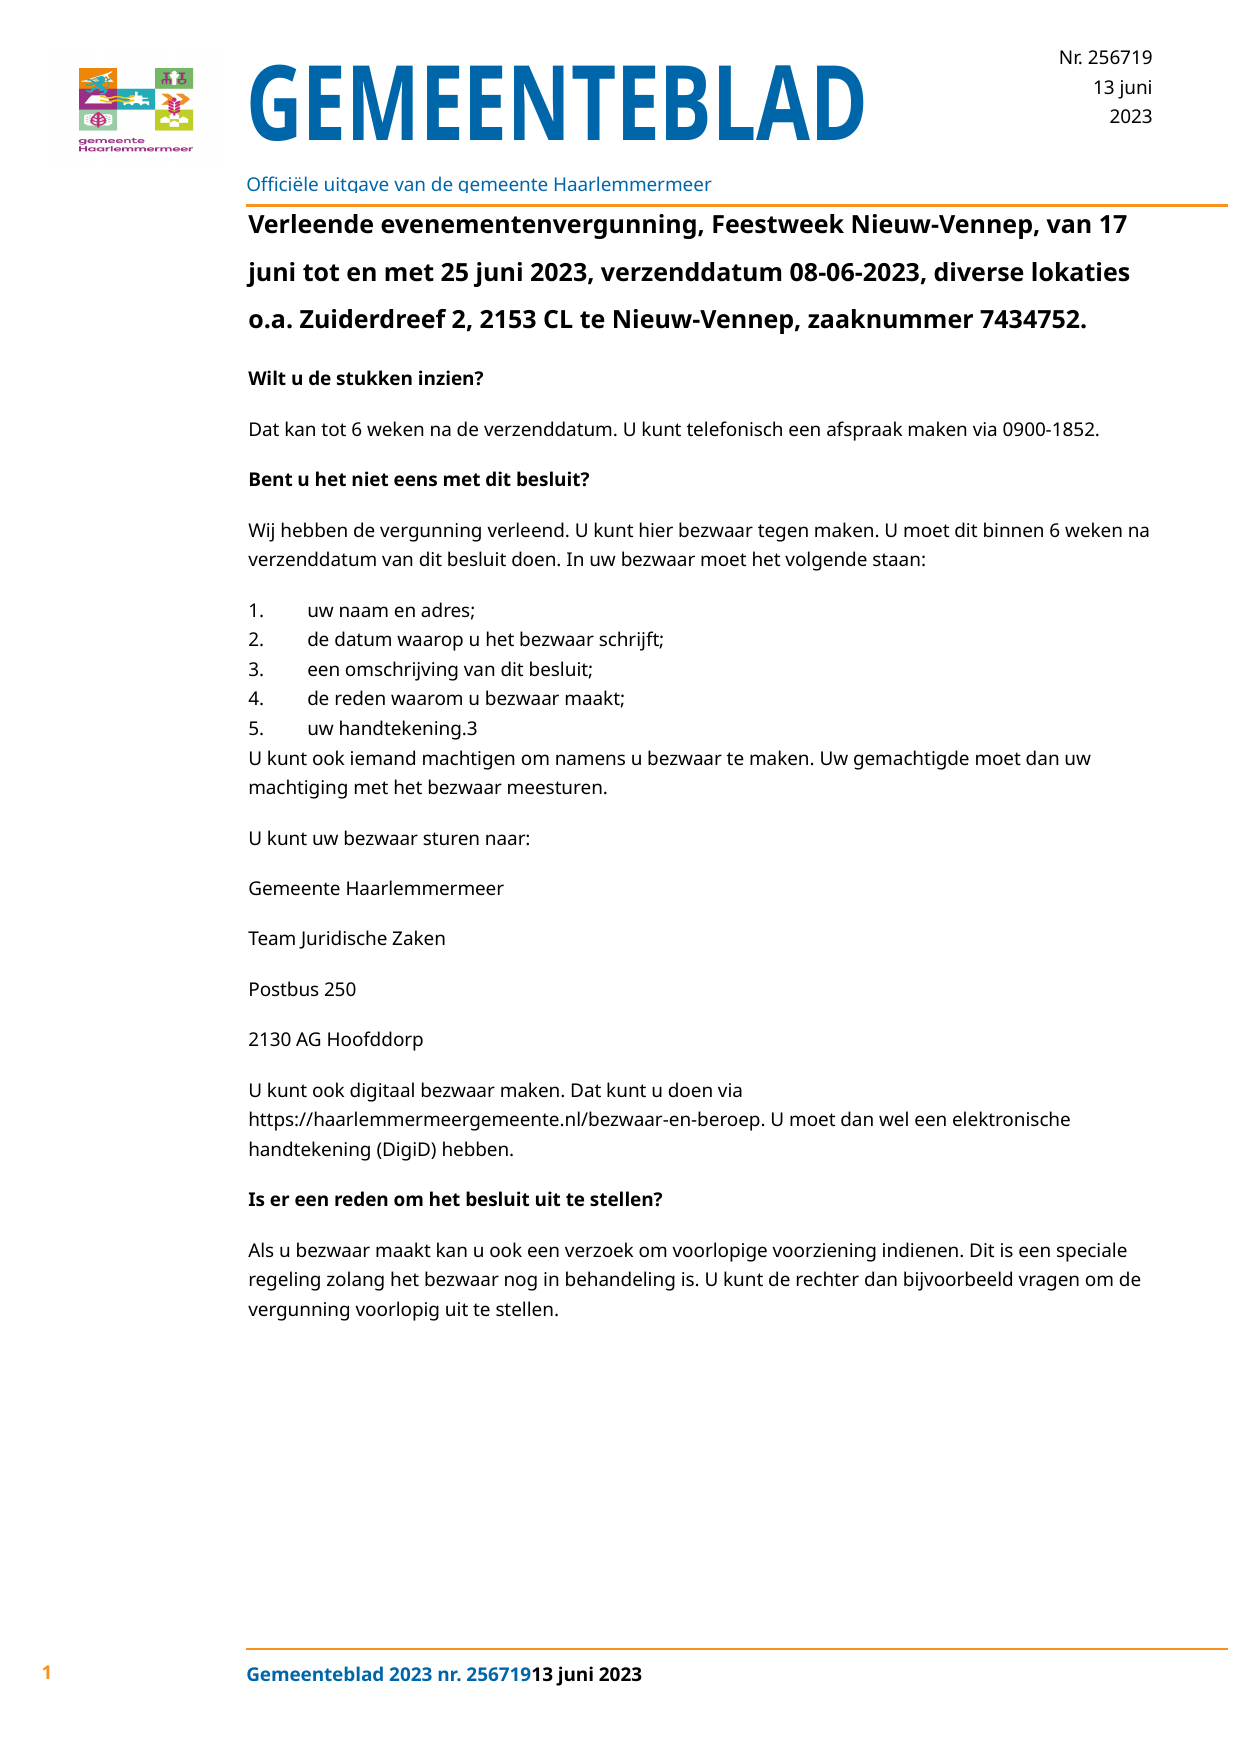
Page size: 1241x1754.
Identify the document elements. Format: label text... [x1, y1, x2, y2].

text 2130 AG Hoofddorp [248, 1026, 1152, 1052]
text Dat kan tot 6 weken na de verzenddatum. U kunt telefonisch een afspraak maken via 0900-1852. [248, 416, 1152, 442]
text U kunt uw bezwaar sturen naar: [248, 825, 1152, 850]
list uw handtekening.3 [248, 715, 1152, 741]
text U kunt ook iemand machtigen om namens u bezwaar te maken. Uw gemachtigde moet dan uw machtiging met het bezwaar meesturen. [248, 745, 1152, 800]
text Verleende evenementenvergunning, Feestweek Nieuw-Vennep, van 17 juni tot en met 25 juni 2023, verzenddatum 08-06-2023, diverse lokaties o.a. Zuiderdreef 2, 2153 CL te Nieuw-Vennep, zaaknummer 7434752. [248, 207, 1152, 336]
text Als u bezwaar maakt kan u ook een verzoek om voorlopige voorziening indienen. Dit is een speciale regeling zolang het bezwaar nog in behandeling is. U kunt de rechter dan bijvoorbeeld vragen om de vergunning voorlopig uit te stellen. [248, 1237, 1152, 1322]
text Is er een reden om het besluit uit te stellen? [248, 1186, 1152, 1212]
text Bent u het niet eens met dit besluit? [248, 466, 1152, 492]
picture [41, 47, 231, 172]
list uw naam en adres; [248, 597, 1152, 622]
text U kunt ook digitaal bezwaar maken. Dat kunt u doen via https://haarlemmermeergemeente.nl/bezwaar-en-beroep. U moet dan wel een elektronische handtekening (DigiD) hebben. [248, 1077, 1152, 1162]
list de reden waarom u bezwaar maakt; [248, 686, 1152, 711]
text Wij hebben de vergunning verleend. U kunt hier bezwaar tegen maken. U moet dit binnen 6 weken na verzenddatum van dit besluit doen. In uw bezwaar moet het volgende staan: [248, 517, 1152, 572]
list de datum waarop u het bezwaar schrijft; [248, 626, 1152, 652]
text Team Juridische Zaken [248, 926, 1152, 951]
text Postbus 250 [248, 976, 1152, 1002]
text Wilt u de stukken inzien? [248, 366, 1152, 391]
list een omschrijving van dit besluit; [248, 656, 1152, 682]
text Gemeente Haarlemmermeer [248, 875, 1152, 901]
